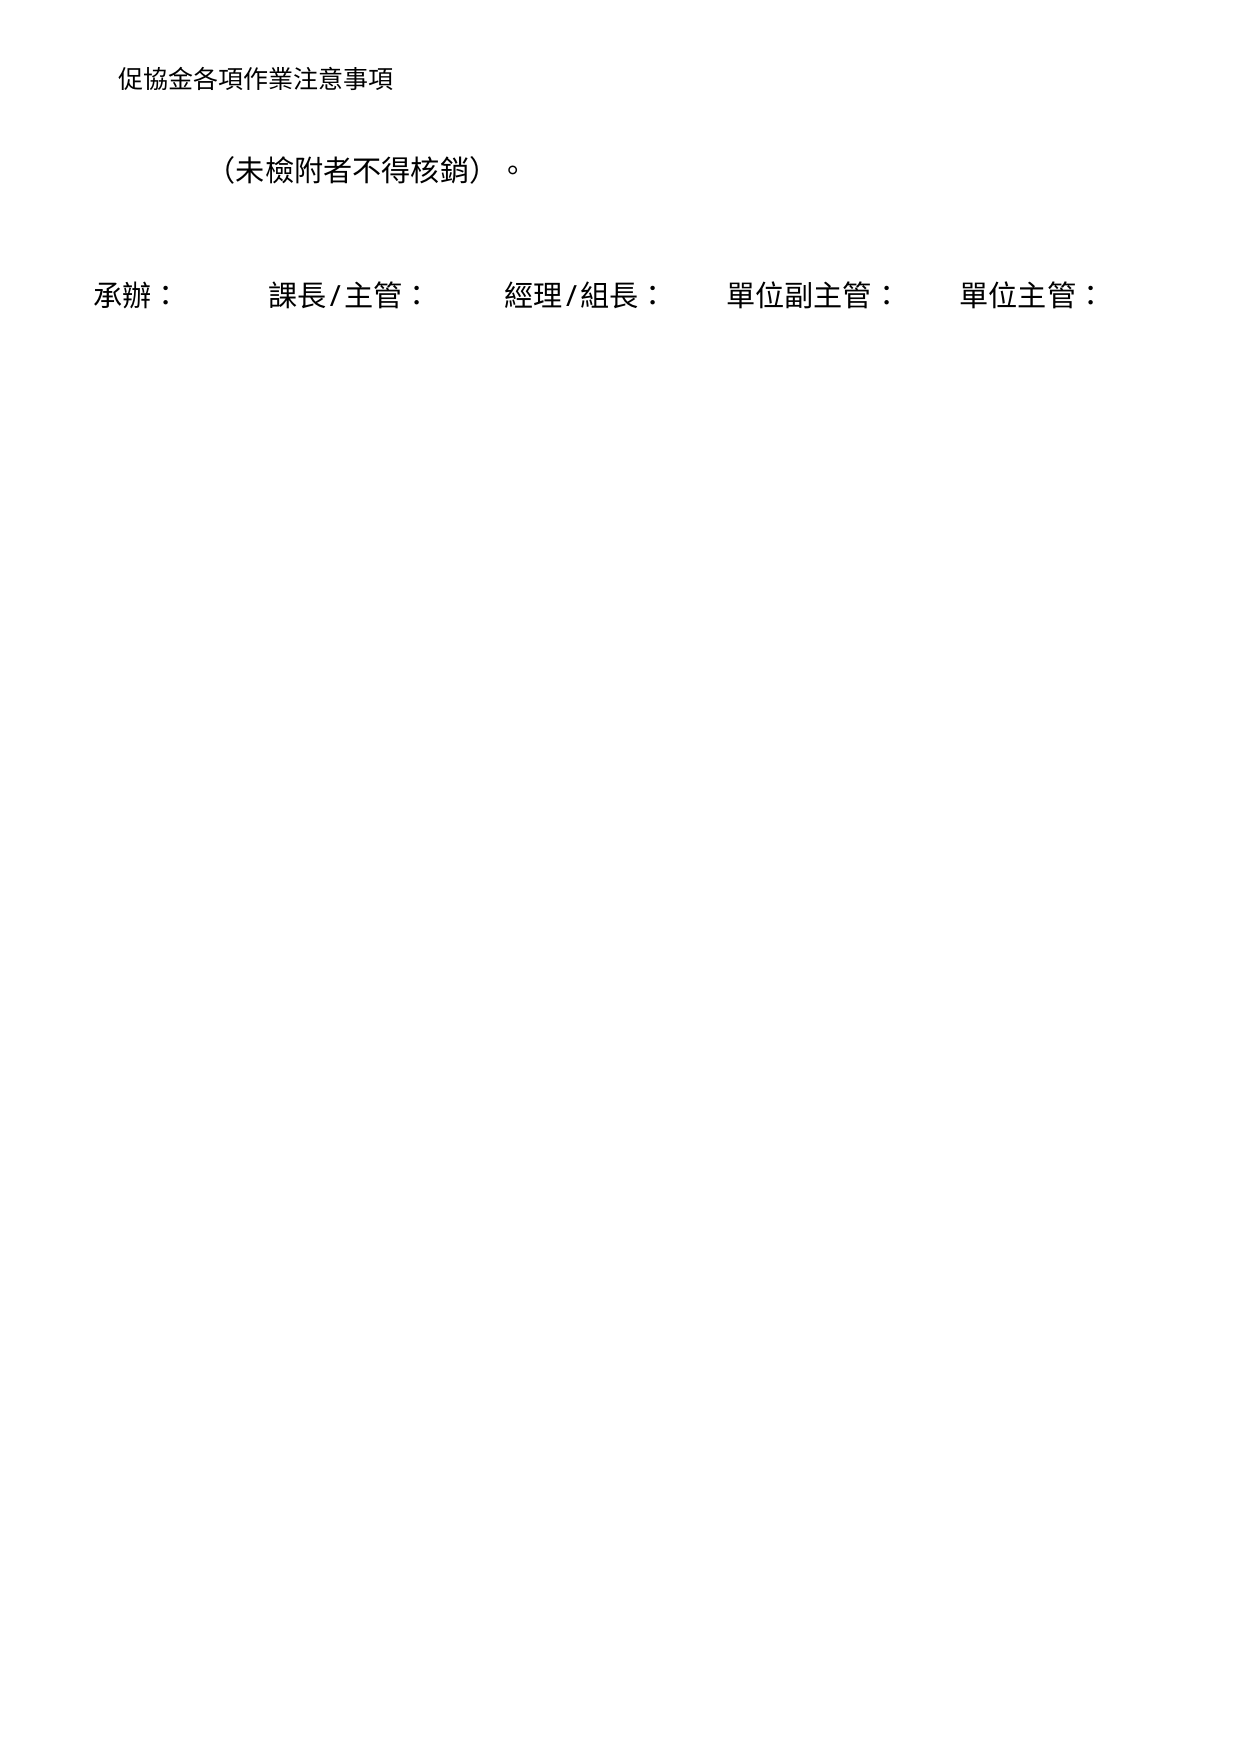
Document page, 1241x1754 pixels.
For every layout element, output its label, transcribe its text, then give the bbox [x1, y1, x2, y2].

text （未檢附者不得核銷）。 [118, 127, 1128, 189]
text 承辦： 課長/主管： 經理/組長： 單位副主管： 單位主管： [93, 252, 1152, 314]
